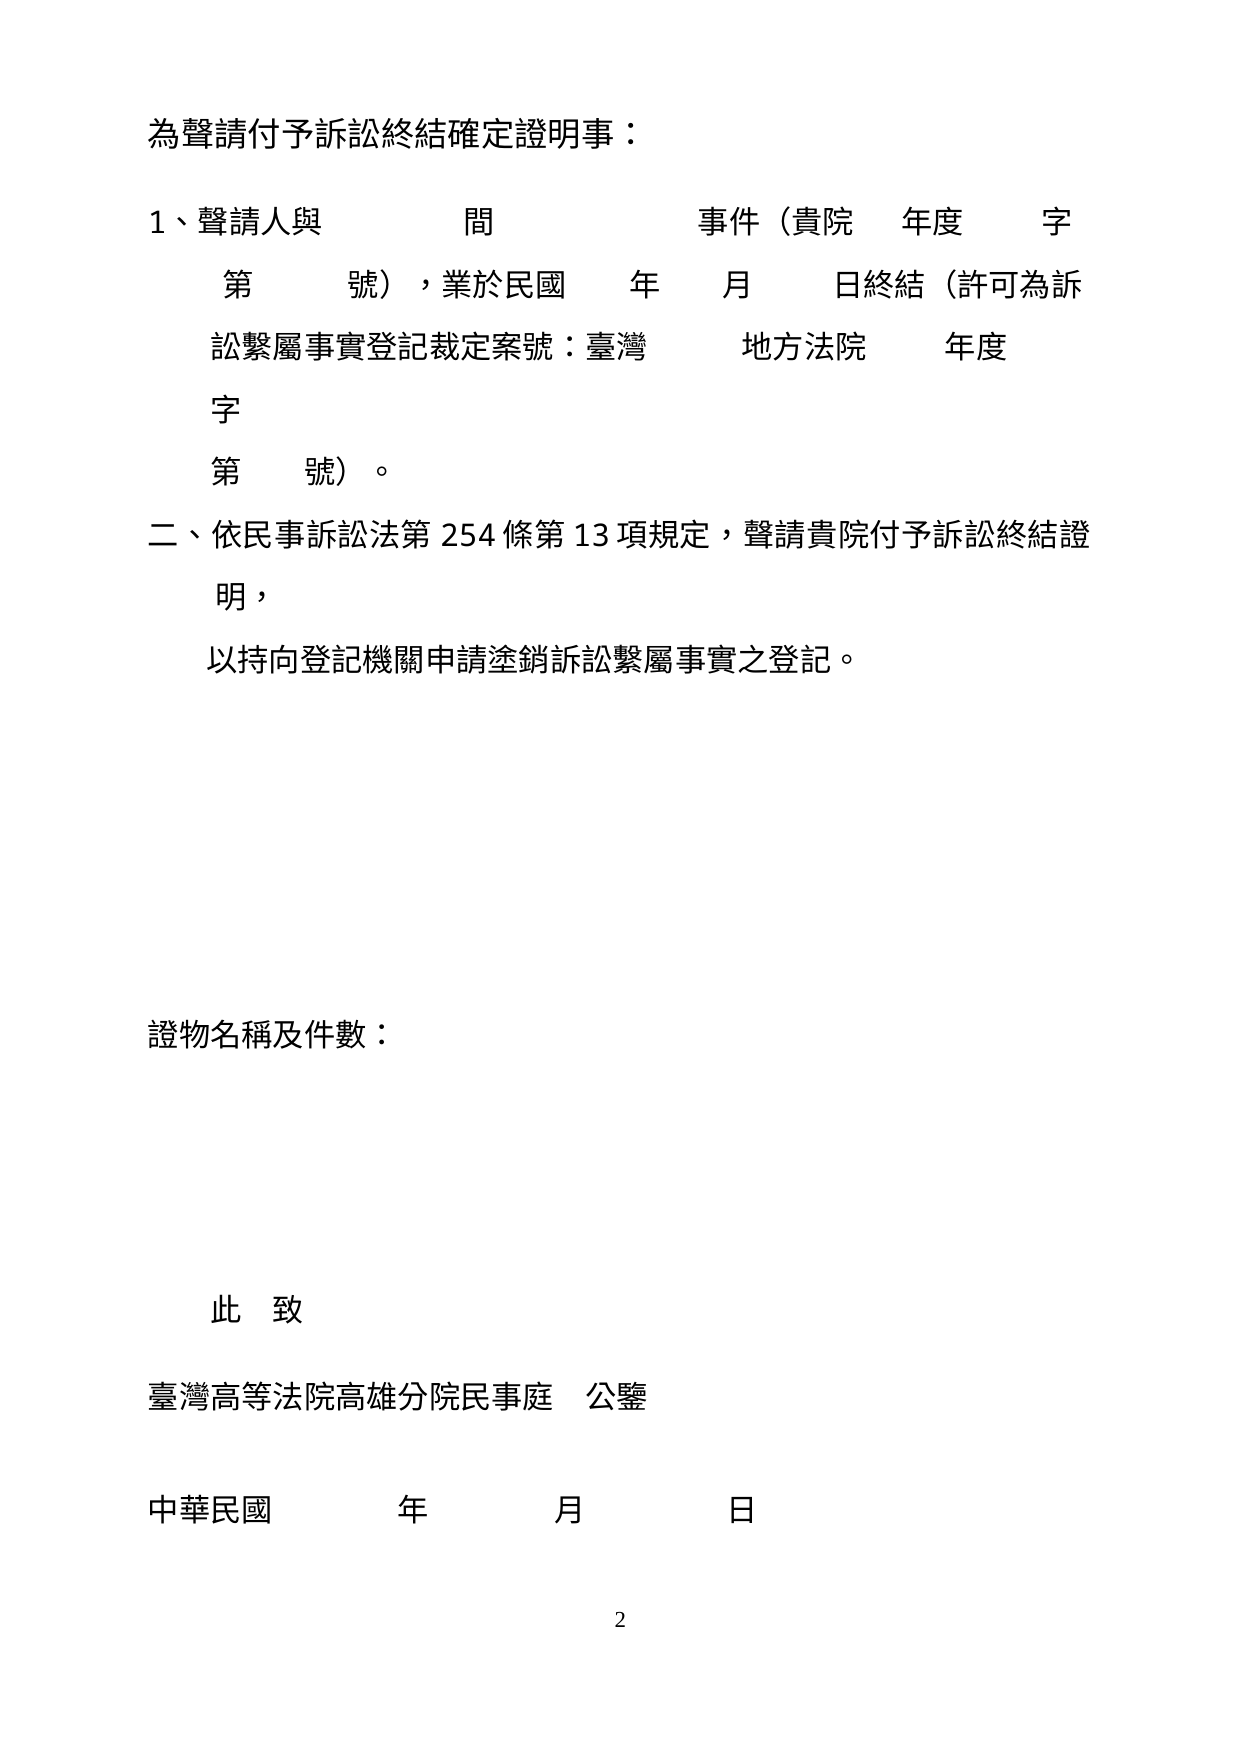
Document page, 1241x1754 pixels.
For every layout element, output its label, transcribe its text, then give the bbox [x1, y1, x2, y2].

text 臺灣高等法院高雄分院民事庭 公鑒 [148, 1353, 1092, 1416]
text 為聲請付予訴訟終結確定證明事： [148, 91, 1092, 153]
text 證物名稱及件數： [148, 991, 1092, 1053]
list 聲請人與 間 事件（貴院 年度 字 [148, 178, 1092, 241]
text 第 號）。 [148, 428, 1092, 491]
text 二、依民事訴訟法第254條第13項規定，聲請貴院付予訴訟終結證明， [148, 491, 1092, 616]
text 以持向登記機關申請塗銷訴訟繫屬事實之登記。 [206, 616, 1092, 678]
text 此 致 [148, 1266, 1092, 1328]
text 中華民國 年 月 日 [148, 1466, 1092, 1529]
text 第 號），業於民國 年 月 日終結（許可為訴訟繫屬事實登記裁定案號：臺灣 地方法院 年度 字 [148, 241, 1092, 428]
